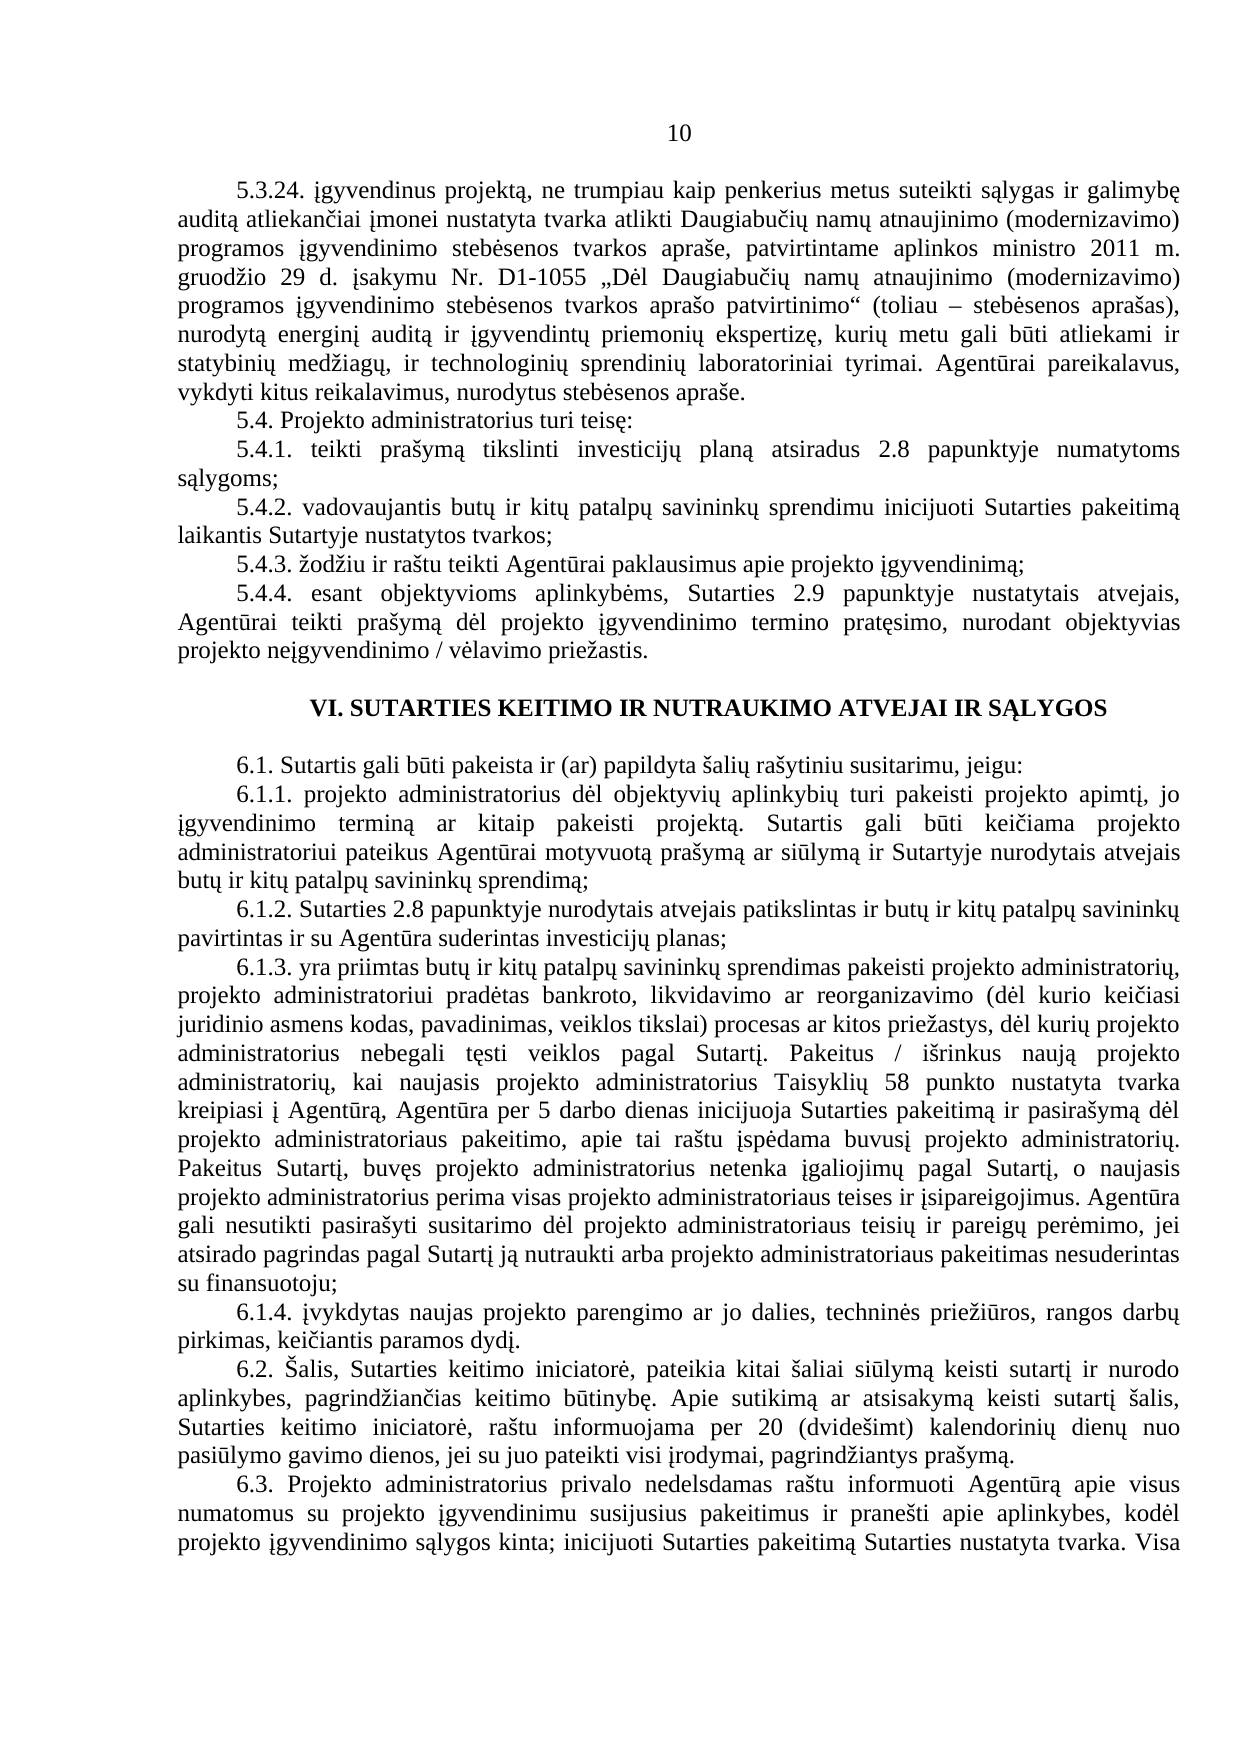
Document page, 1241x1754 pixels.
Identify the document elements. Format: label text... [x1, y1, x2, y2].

text 6.2. Šalis, Sutarties keitimo iniciatorė, pateikia kitai šaliai siūlymą keisti sutartį ir nurodo aplinkybes, pagrindžiančias keitimo būtinybę. Apie sutikimą ar atsisakymą keisti sutartį šalis, Sutarties keitimo iniciatorė, raštu informuojama per 20 (dvidešimt) kalendorinių dienų nuo pasiūlymo gavimo dienos, jei su juo pateikti visi įrodymai, pagrindžiantys prašymą. [177, 1354, 1181, 1469]
text 5.4.4. esant objektyvioms aplinkybėms, Sutarties 2.9 papunktyje nustatytais atvejais, Agentūrai teikti prašymą dėl projekto įgyvendinimo termino pratęsimo, nurodant objektyvias projekto neįgyvendinimo / vėlavimo priežastis. [177, 578, 1181, 664]
text 5.3.24. įgyvendinus projektą, ne trumpiau kaip penkerius metus suteikti sąlygas ir galimybę auditą atliekančiai įmonei nustatyta tvarka atlikti Daugiabučių namų atnaujinimo (modernizavimo) programos įgyvendinimo stebėsenos tvarkos apraše, patvirtintame aplinkos ministro 2011 m. gruodžio 29 d. įsakymu Nr. D1-1055 „Dėl Daugiabučių namų atnaujinimo (modernizavimo) programos įgyvendinimo stebėsenos tvarkos aprašo patvirtinimo“ (toliau – stebėsenos aprašas), nurodytą energinį auditą ir įgyvendintų priemonių ekspertizę, kurių metu gali būti atliekami ir statybinių medžiagų, ir technologinių sprendinių laboratoriniai tyrimai. Agentūrai pareikalavus, vykdyti kitus reikalavimus, nurodytus stebėsenos apraše. [177, 176, 1181, 406]
text VI. SUTARTIES KEITIMO IR NUTRAUKIMO ATVEJAI IR SĄLYGOS [177, 693, 1181, 722]
text 6.1.2. Sutarties 2.8 papunktyje nurodytais atvejais patikslintas ir butų ir kitų patalpų savininkų pavirtintas ir su Agentūra suderintas investicijų planas; [177, 894, 1181, 952]
text 6.1.4. įvykdytas naujas projekto parengimo ar jo dalies, techninės priežiūros, rangos darbų pirkimas, keičiantis paramos dydį. [177, 1297, 1181, 1354]
text 5.4.2. vadovaujantis butų ir kitų patalpų savininkų sprendimu inicijuoti Sutarties pakeitimą laikantis Sutartyje nustatytos tvarkos; [177, 492, 1181, 549]
text 5.4. Projekto administratorius turi teisę: [177, 406, 1181, 434]
text 6.1.1. projekto administratorius dėl objektyvių aplinkybių turi pakeisti projekto apimtį, jo įgyvendinimo terminą ar kitaip pakeisti projektą. Sutartis gali būti keičiama projekto administratoriui pateikus Agentūrai motyvuotą prašymą ar siūlymą ir Sutartyje nurodytais atvejais butų ir kitų patalpų savininkų sprendimą; [177, 779, 1181, 894]
text 6.3. Projekto administratorius privalo nedelsdamas raštu informuoti Agentūrą apie visus numatomus su projekto įgyvendinimu susijusius pakeitimus ir pranešti apie aplinkybes, kodėl projekto įgyvendinimo sąlygos kinta; inicijuoti Sutarties pakeitimą Sutarties nustatyta tvarka. Visa [177, 1469, 1181, 1556]
text 6.1. Sutartis gali būti pakeista ir (ar) papildyta šalių rašytiniu susitarimu, jeigu: [177, 751, 1181, 779]
text 5.4.3. žodžiu ir raštu teikti Agentūrai paklausimus apie projekto įgyvendinimą; [177, 549, 1181, 578]
text 6.1.3. yra priimtas butų ir kitų patalpų savininkų sprendimas pakeisti projekto administratorių, projekto administratoriui pradėtas bankroto, likvidavimo ar reorganizavimo (dėl kurio keičiasi juridinio asmens kodas, pavadinimas, veiklos tikslai) procesas ar kitos priežastys, dėl kurių projekto administratorius nebegali tęsti veiklos pagal Sutartį. Pakeitus / išrinkus naują projekto administratorių, kai naujasis projekto administratorius Taisyklių 58 punkto nustatyta tvarka kreipiasi į Agentūrą, Agentūra per 5 darbo dienas inicijuoja Sutarties pakeitimą ir pasirašymą dėl projekto administratoriaus pakeitimo, apie tai raštu įspėdama buvusį projekto administratorių. Pakeitus Sutartį, buvęs projekto administratorius netenka įgaliojimų pagal Sutartį, o naujasis projekto administratorius perima visas projekto administratoriaus teises ir įsipareigojimus. Agentūra gali nesutikti pasirašyti susitarimo dėl projekto administratoriaus teisių ir pareigų perėmimo, jei atsirado pagrindas pagal Sutartį ją nutraukti arba projekto administratoriaus pakeitimas nesuderintas su finansuotoju; [177, 952, 1181, 1297]
text 5.4.1. teikti prašymą tikslinti investicijų planą atsiradus 2.8 papunktyje numatytoms sąlygoms; [177, 434, 1181, 492]
